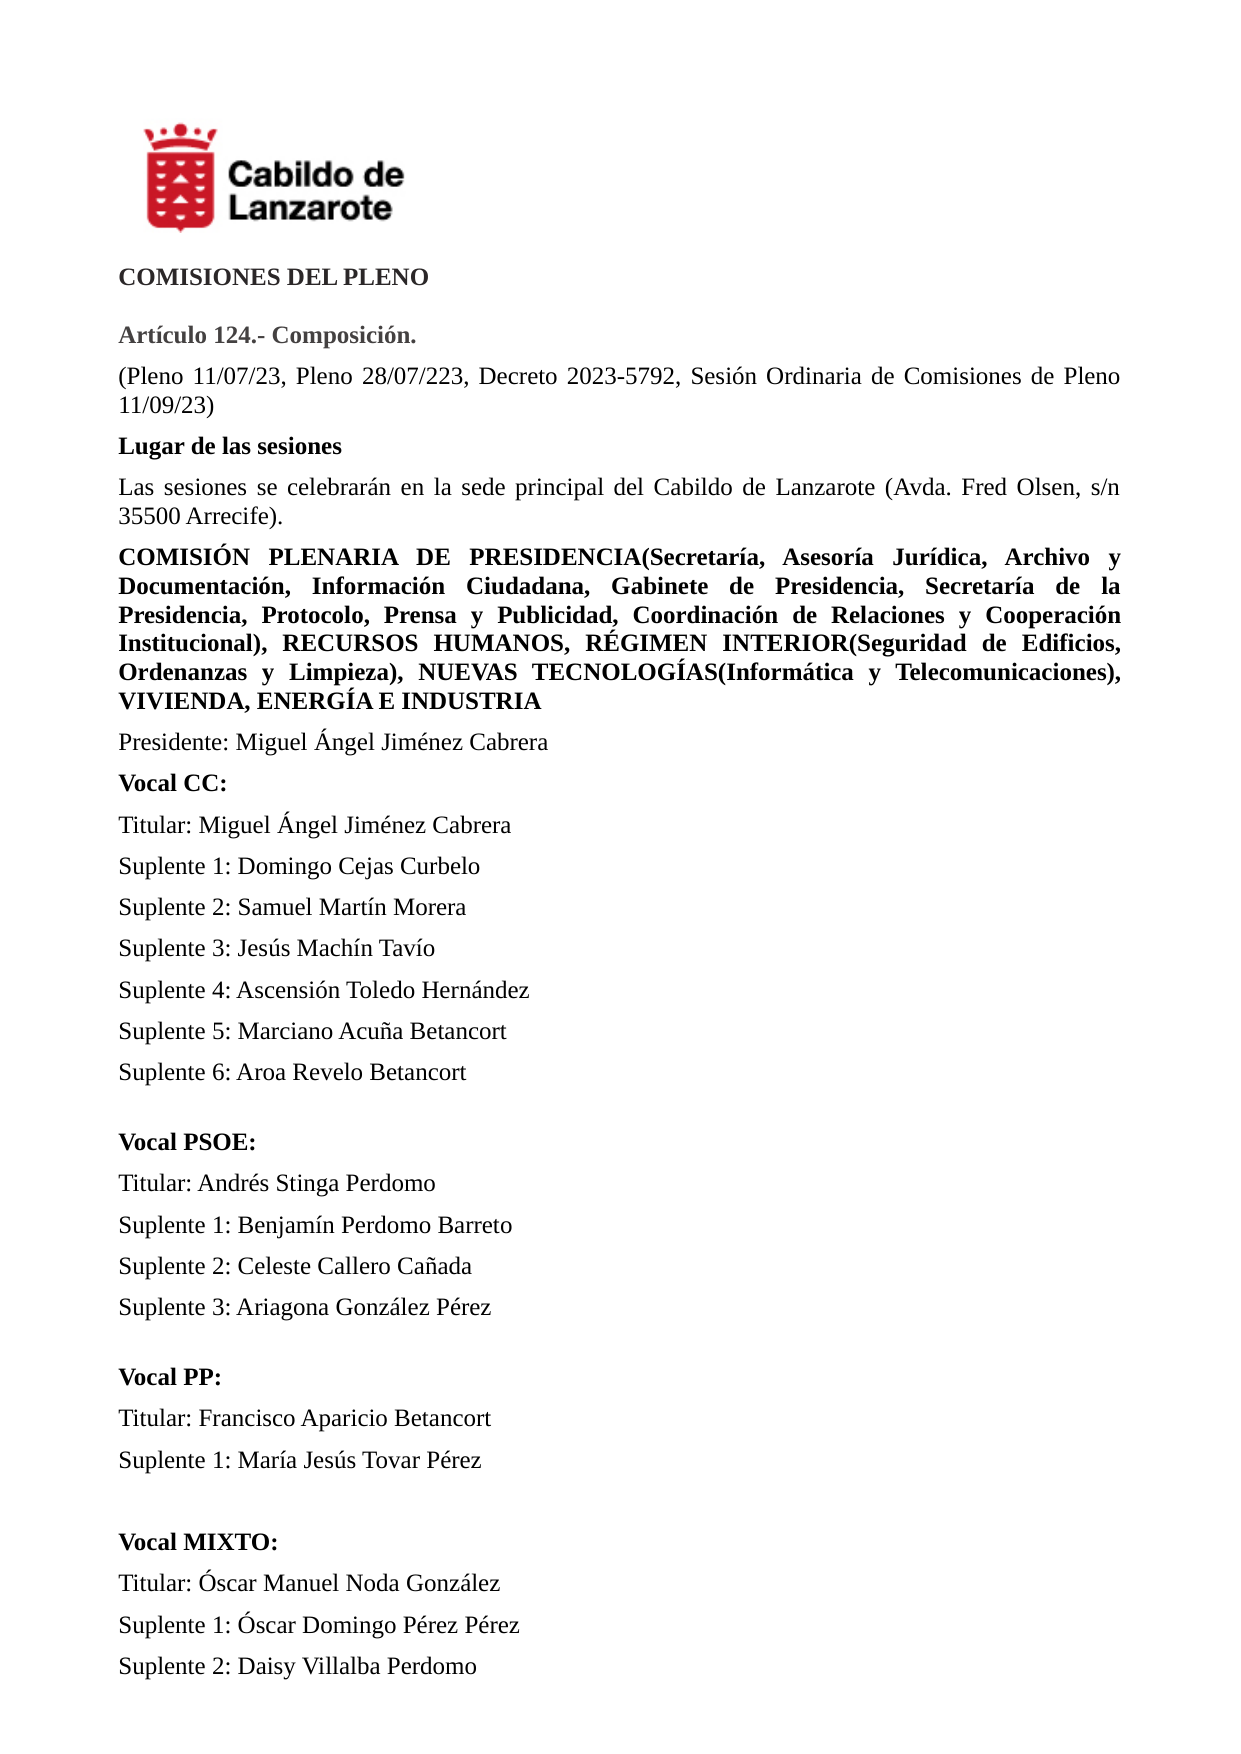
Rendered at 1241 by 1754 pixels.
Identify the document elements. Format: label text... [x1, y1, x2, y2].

text Vocal PSOE: [118, 1098, 1122, 1156]
text Titular: Miguel Ángel Jiménez Cabrera [118, 810, 1122, 838]
text COMISIONES DEL PLENO [118, 262, 1122, 291]
text Titular: Andrés Stinga Perdomo [118, 1168, 1122, 1197]
text Suplente 2: Daisy Villalba Perdomo [118, 1651, 1122, 1680]
text Lugar de las sesiones [118, 431, 1122, 460]
text Presidente: Miguel Ángel Jiménez Cabrera [118, 727, 1122, 756]
picture [118, 118, 468, 233]
text Suplente 3: Jesús Machín Tavío [118, 933, 1122, 962]
text Suplente 1: Óscar Domingo Pérez Pérez [118, 1610, 1122, 1638]
text Suplente 6: Aroa Revelo Betancort [118, 1057, 1122, 1086]
text Vocal MIXTO: [118, 1527, 1122, 1556]
text Artículo 124.- Composición. [118, 320, 1122, 348]
text Suplente 2: Samuel Martín Morera [118, 892, 1122, 921]
text Suplente 4: Ascensión Toledo Hernández [118, 975, 1122, 1003]
text Titular: Francisco Aparicio Betancort [118, 1403, 1122, 1432]
text Vocal PP: [118, 1333, 1122, 1391]
text Suplente 5: Marciano Acuña Betancort [118, 1016, 1122, 1045]
text Vocal CC: [118, 768, 1122, 797]
text Titular: Óscar Manuel Noda González [118, 1568, 1122, 1597]
text Suplente 2: Celeste Callero Cañada [118, 1251, 1122, 1280]
text Suplente 3: Ariagona González Pérez [118, 1292, 1122, 1321]
text (Pleno 11/07/23, Pleno 28/07/223, Decreto 2023-5792, Sesión Ordinaria de Comisiones de Pleno 11/09/23) [118, 361, 1122, 418]
text Suplente 1: María Jesús Tovar Pérez [118, 1445, 1122, 1473]
text Las sesiones se celebrarán en la sede principal del Cabildo de Lanzarote (Avda. Fred Olsen, s/n 35500 Arrecife). [118, 472, 1122, 530]
text COMISIÓN PLENARIA DE PRESIDENCIA(Secretaría, Asesoría Jurídica, Archivo y Documentación, Información Ciudadana, Gabinete de Presidencia, Secretaría de la Presidencia, Protocolo, Prensa y Publicidad, Coordinación de Relaciones y Cooperación Institucional), RECURSOS HUMANOS, RÉGIMEN INTERIOR(Seguridad de Edificios, Ordenanzas y Limpieza), NUEVAS TECNOLOGÍAS(Informática y Telecomunicaciones), VIVIENDA, ENERGÍA E INDUSTRIA [118, 542, 1122, 715]
text Suplente 1: Domingo Cejas Curbelo [118, 851, 1122, 880]
text Suplente 1: Benjamín Perdomo Barreto [118, 1210, 1122, 1238]
